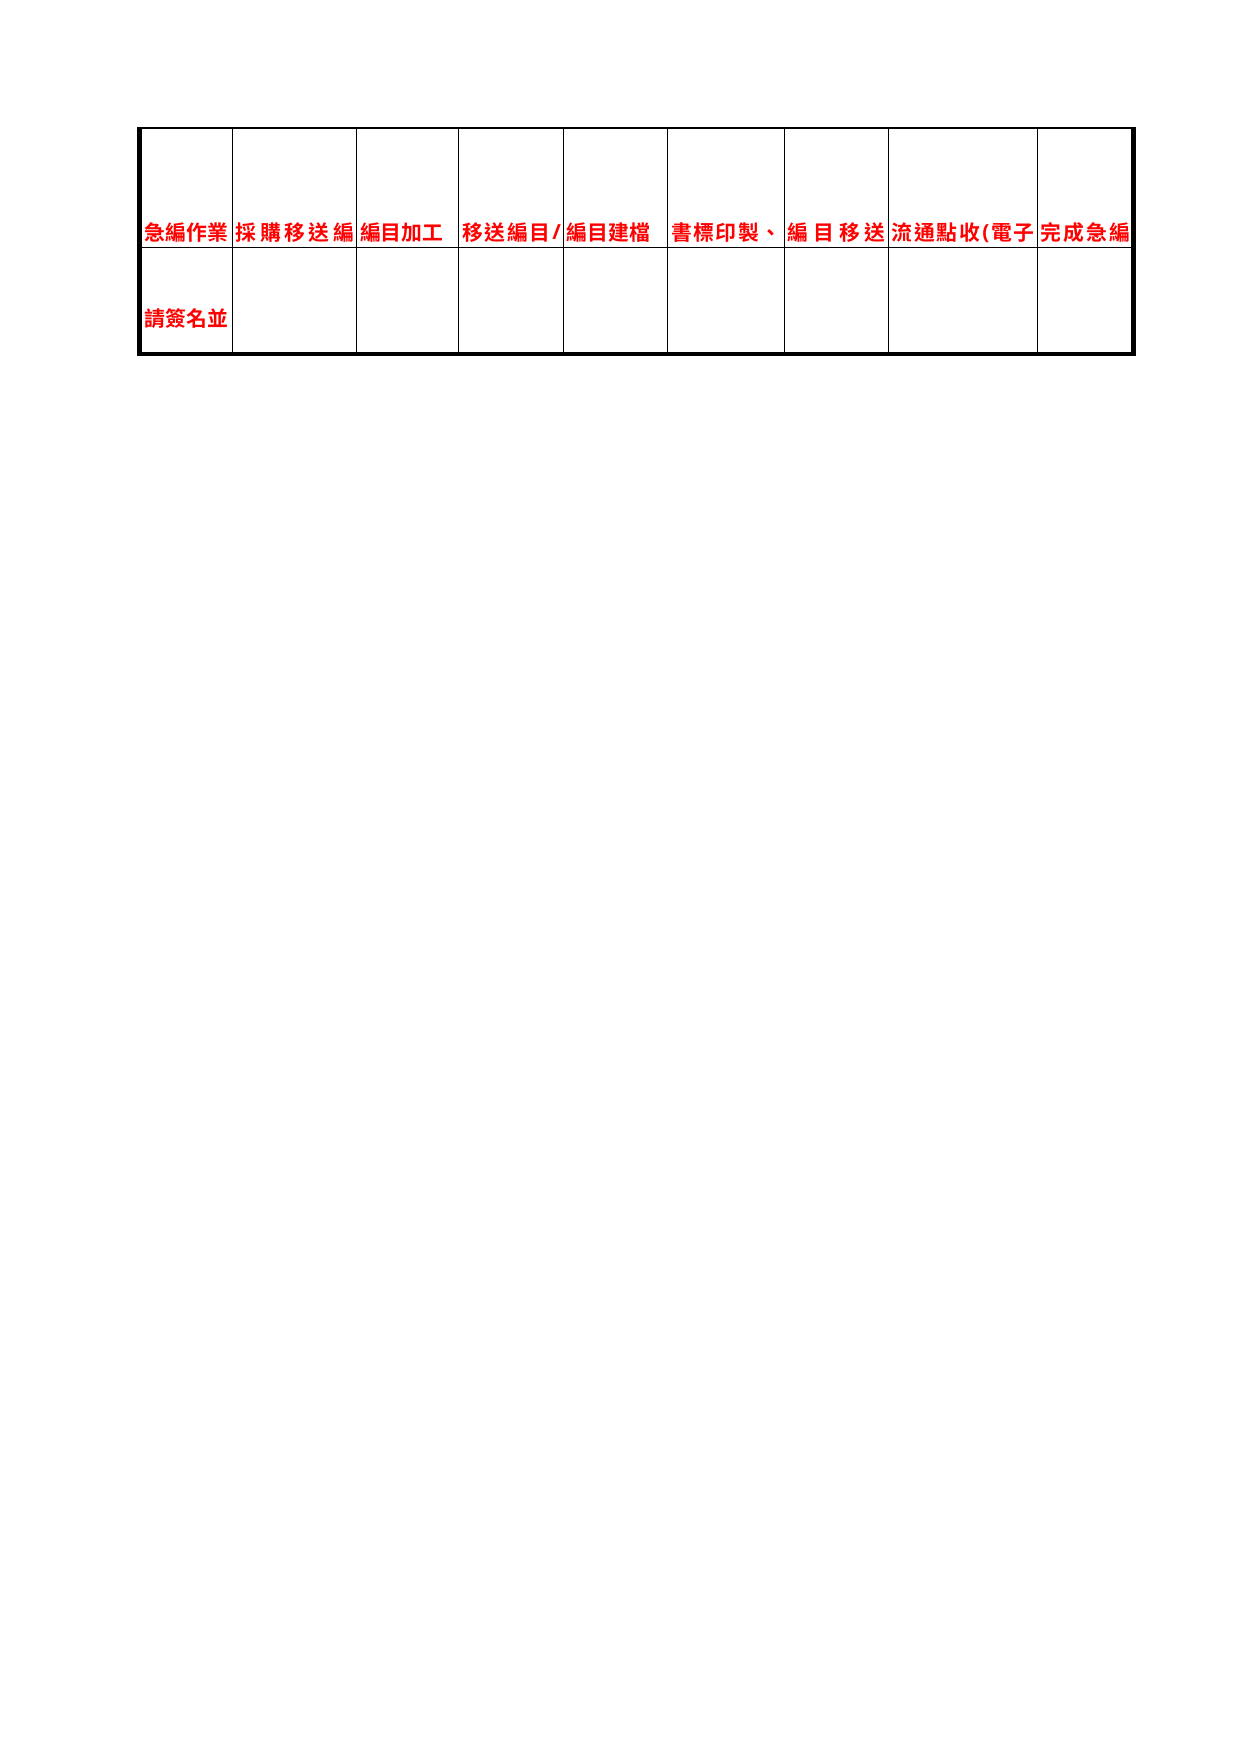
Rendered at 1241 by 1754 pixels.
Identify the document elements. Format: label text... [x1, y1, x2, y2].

table_cell [668, 248, 784, 351]
table_cell [357, 248, 458, 351]
table_cell 移送編目/登錄點收 [459, 129, 563, 247]
table_cell 書標印製、黏貼 [668, 129, 784, 247]
table_cell 流通點收(電子郵件發送) [889, 129, 1037, 247]
table_cell [459, 248, 563, 351]
table_cell 編目移送閱覽 [785, 129, 888, 247]
table_cell [785, 248, 888, 351]
table_cell 採購移送編目加工 [233, 129, 356, 247]
table_cell 編目建檔 [564, 129, 667, 247]
table_cell 急編作業進度完成日期 [142, 129, 232, 247]
table_cell [889, 248, 1037, 351]
table_cell 請簽名並加註日期(年/月/日) [142, 248, 232, 351]
table_cell 編目加工 [357, 129, 458, 247]
table_cell [1038, 248, 1131, 351]
table_cell [564, 248, 667, 351]
table_cell 完成急編工作天數 [1038, 129, 1131, 247]
table_cell [233, 248, 356, 351]
